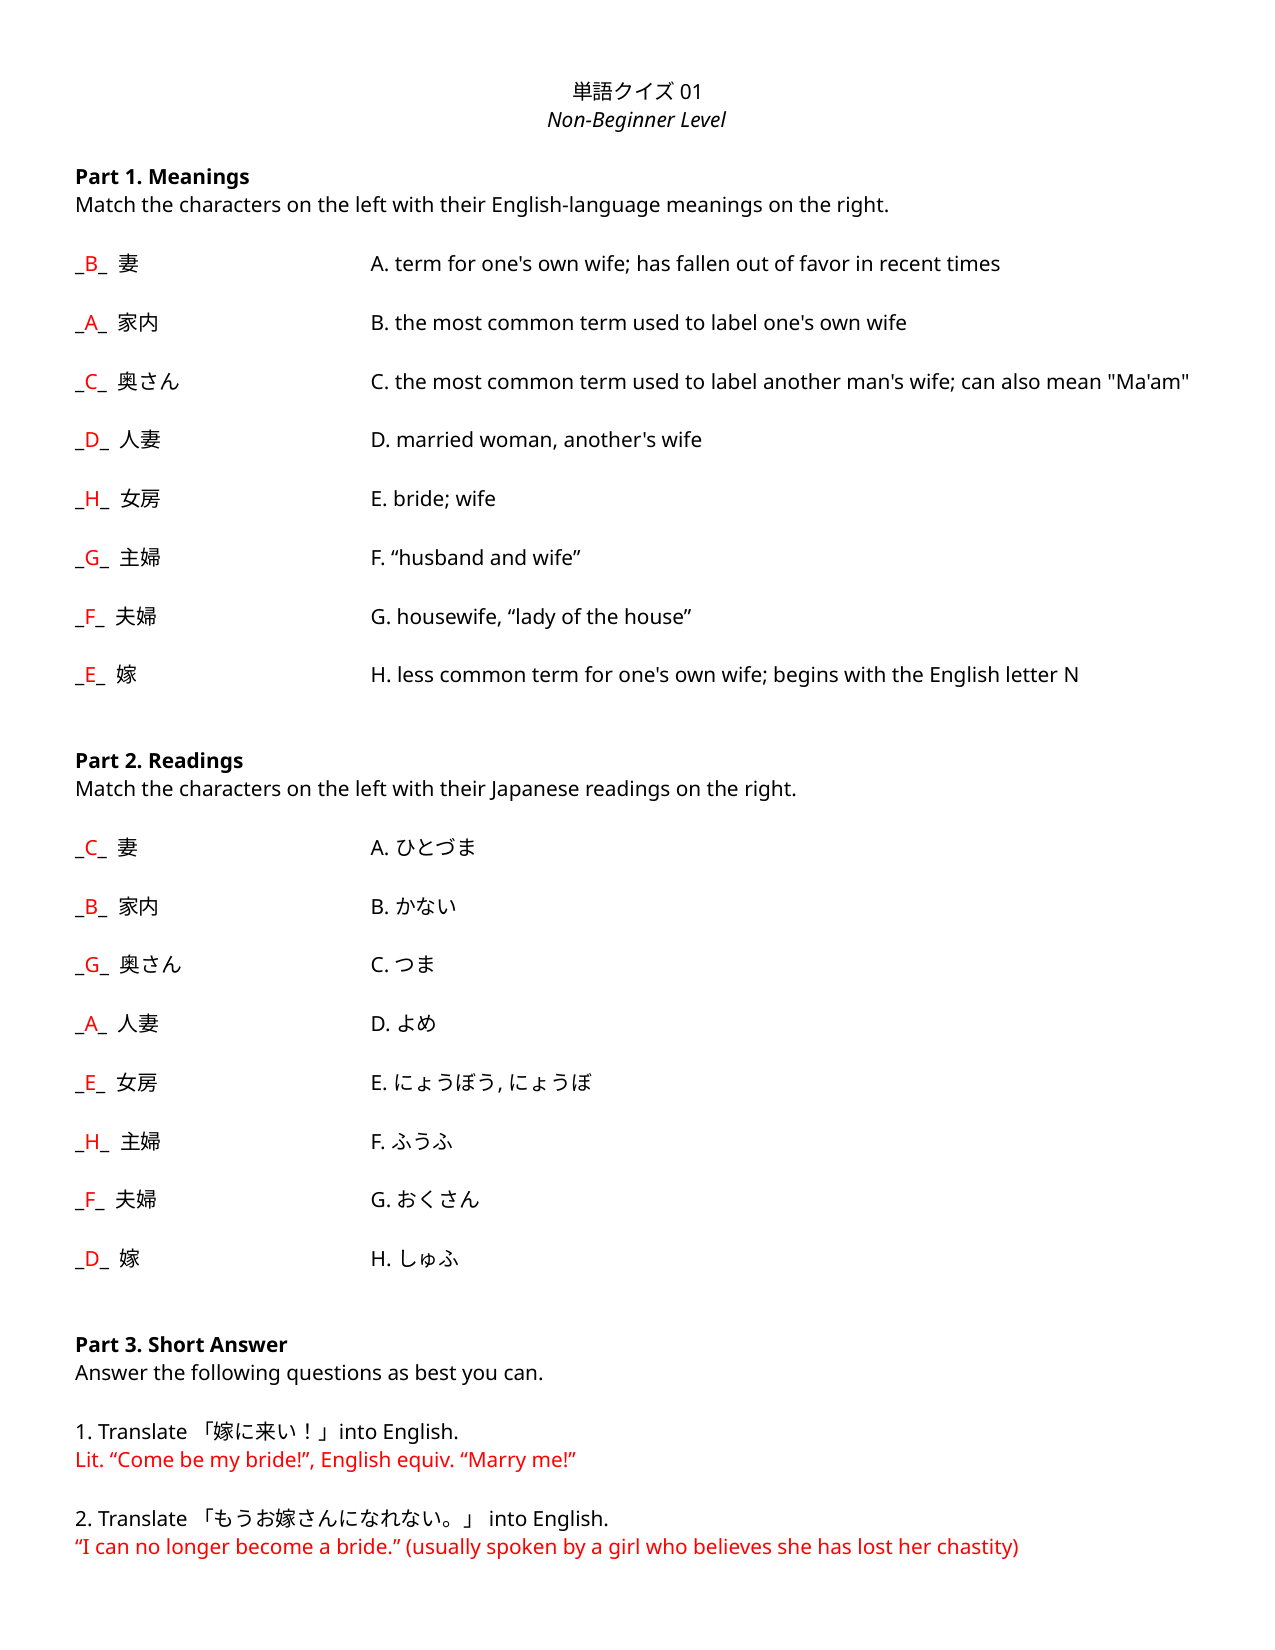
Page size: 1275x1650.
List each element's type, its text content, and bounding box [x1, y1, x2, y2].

text _D_ 嫁 H. しゅふ [75, 1242, 1200, 1273]
text _A_ 人妻 D. よめ [75, 1007, 1200, 1038]
text _D_ 人妻 D. married woman, another's wife [75, 424, 1200, 454]
text Match the characters on the left with their Japanese readings on the right. [75, 774, 1200, 803]
text Part 1. Meanings [75, 162, 1200, 191]
text _H_ 女房 E. bride; wife [75, 482, 1200, 513]
text Lit. “Come be my bride!”, English equiv. “Marry me!” [75, 1445, 1200, 1474]
text _F_ 夫婦 G. おくさん [75, 1184, 1200, 1214]
text Match the characters on the left with their English-language meanings on the right. [75, 191, 1200, 219]
text Part 2. Readings [75, 746, 1200, 774]
text _G_ 主婦 F. “husband and wife” [75, 541, 1200, 572]
text _G_ 奥さん C. つま [75, 949, 1200, 979]
text _H_ 主婦 F. ふうふ [75, 1125, 1200, 1155]
text _E_ 嫁 H. less common term for one's own wife; begins with the English letter N [75, 659, 1200, 689]
text _B_ 家内 B. かない [75, 890, 1200, 920]
text Answer the following questions as best you can. [75, 1358, 1200, 1387]
text 2. Translate 「もうお嫁さんになれない。」 into English. [75, 1502, 1200, 1532]
text _E_ 女房 E. にょうぼう, にょうぼ [75, 1066, 1200, 1097]
text _C_ 妻 A. ひとづま [75, 831, 1200, 862]
text 1. Translate 「嫁に来い！」into English. [75, 1415, 1200, 1445]
text _C_ 奥さん C. the most common term used to label another man's wife; can also mean "Ma'am" [75, 365, 1200, 395]
text _B_ 妻 A. term for one's own wife; has fallen out of favor in recent times [75, 247, 1200, 278]
text “I can no longer become a bride.” (usually spoken by a girl who believes she has lost her chastity) [75, 1532, 1200, 1561]
text _F_ 夫婦 G. housewife, “lady of the house” [75, 600, 1200, 630]
text Part 3. Short Answer [75, 1330, 1200, 1358]
text _A_ 家内 B. the most common term used to label one's own wife [75, 306, 1200, 337]
text 単語クイズ01 [75, 75, 1200, 105]
text Non-Beginner Level [75, 105, 1200, 134]
